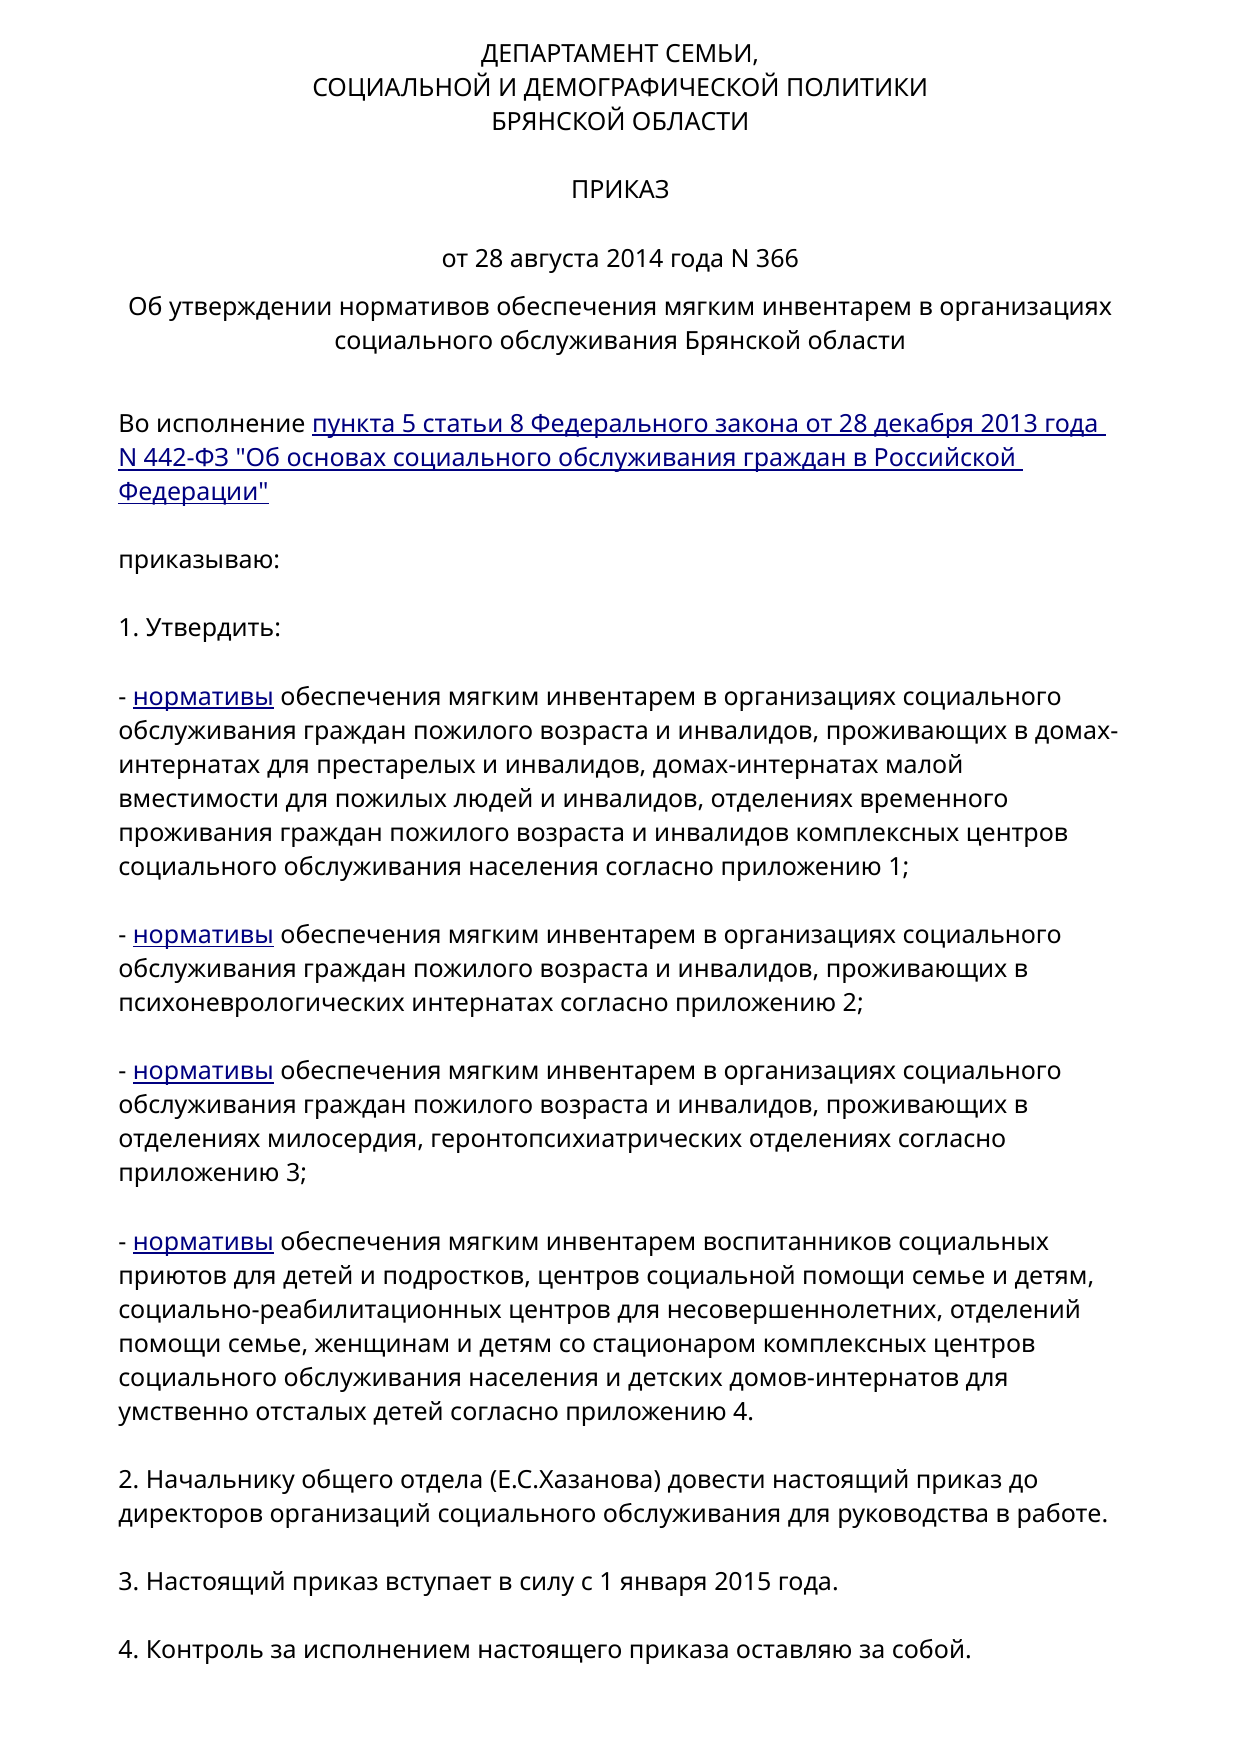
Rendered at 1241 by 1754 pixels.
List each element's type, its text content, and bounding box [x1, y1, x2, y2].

text Об утверждении нормативов обеспечения мягким инвентарем в организациях социального обслуживания Брянской области [118, 289, 1122, 357]
text ДЕПАРТАМЕНТ СЕМЬИ, СОЦИАЛЬНОЙ И ДЕМОГРАФИЧЕСКОЙ ПОЛИТИКИ БРЯНСКОЙ ОБЛАСТИ ПРИКАЗ от 28 августа 2014 года N 366 [118, 36, 1122, 274]
text Во исполнение пункта 5 статьи 8 Федерального закона от 28 декабря 2013 года N 442-ФЗ "Об основах социального обслуживания граждан в Российской Федерации" приказываю: 1. Утвердить: - нормативы обеспечения мягким инвентарем в организациях социального обслуживания граждан пожилого возраста и инвалидов, проживающих в домах-интернатах для престарелых и инвалидов, домах-интернатах малой вместимости для пожилых людей и инвалидов, отделениях временного проживания граждан пожилого возраста и инвалидов комплексных центров социального обслуживания населения согласно приложению 1; - нормативы обеспечения мягким инвентарем в организациях социального обслуживания граждан пожилого возраста и инвалидов, проживающих в психоневрологических интернатах согласно приложению 2; - нормативы обеспечения мягким инвентарем в организациях социального обслуживания граждан пожилого возраста и инвалидов, проживающих в отделениях милосердия, геронтопсихиатрических отделениях согласно приложению 3; - нормативы обеспечения мягким инвентарем воспитанников социальных приютов для детей и подростков, центров социальной помощи семье и детям, социально-реабилитационных центров для несовершеннолетних, отделений помощи семье, женщинам и детям со стационаром комплексных центров социального обслуживания населения и детских домов-интернатов для умственно отсталых детей согласно приложению 4. 2. Начальнику общего отдела (Е.С.Хазанова) довести настоящий приказ до директоров организаций социального обслуживания для руководства в работе. 3. Настоящий приказ вступает в силу с 1 января 2015 года. 4. Контроль за исполнением настоящего приказа оставляю за собой. [118, 372, 1122, 1666]
